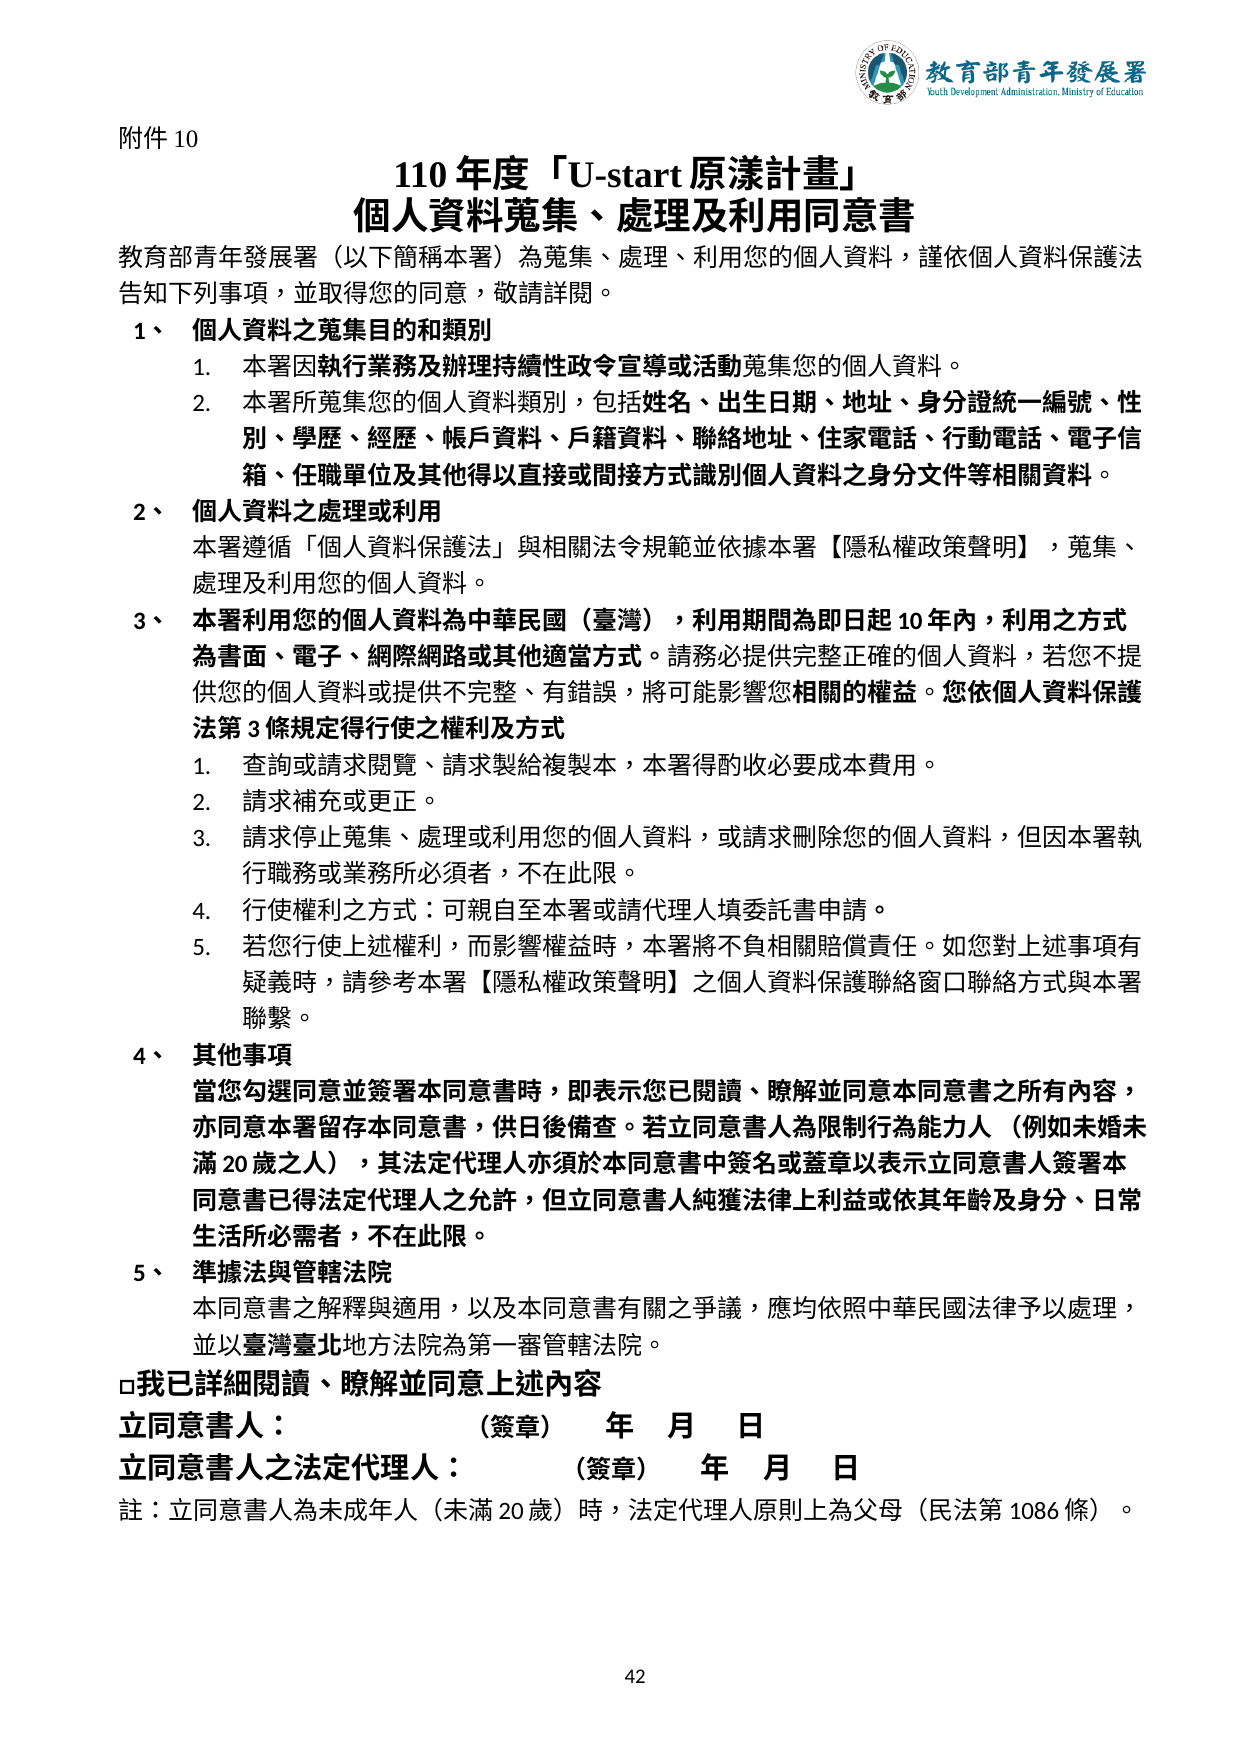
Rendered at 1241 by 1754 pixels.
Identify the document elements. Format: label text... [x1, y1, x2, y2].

text 個人資料蒐集、處理及利用同意書 [118, 196, 1152, 238]
list 當您勾選同意並簽署本同意書時，即表示您已閱讀、瞭解並同意本同意書之所有內容，亦同意本署留存本同意書，供日後備查。若立同意書人為限制行為能力人 （例如未婚未滿20歲之人），其法定代理人亦須於本同意書中簽名或蓋章以表示立同意書人簽署本同意書已得法定代理人之允許，但立同意書人純獲法律上利益或依其年齡及身分、日常生活所必需者，不在此限。 [192, 1071, 1152, 1253]
text 教育部青年發展署（以下簡稱本署）為蒐集、處理、利用您的個人資料，謹依個人資料保護法告知下列事項，並取得您的同意，敬請詳閱。 [118, 238, 1152, 310]
text 立同意書人之法定代理人： （簽章） 年 月 日 [118, 1445, 1152, 1486]
list 查詢或請求閱覽、請求製給複製本，本署得酌收必要成本費用。 [192, 745, 1152, 781]
text 附件10 [118, 118, 1152, 154]
list 本署所蒐集您的個人資料類別，包括姓名、出生日期、地址、身分證統一編號、性別、學歷、經歷、帳戶資料、戶籍資料、聯絡地址、住家電話、行動電話、電子信箱、任職單位及其他得以直接或間接方式識別個人資料之身分文件等相關資料。 [192, 383, 1152, 491]
text □我已詳細閱讀、瞭解並同意上述內容 [118, 1361, 1152, 1403]
list 本署利用您的個人資料為中華民國（臺灣），利用期間為即日起10年內，利用之方式為書面、電子、網際網路或其他適當方式。請務必提供完整正確的個人資料，若您不提供您的個人資料或提供不完整、有錯誤，將可能影響您相關的權益。您依個人資料保護法第3條規定得行使之權利及方式 [133, 600, 1152, 745]
list 其他事項 [133, 1035, 1152, 1071]
list 若您行使上述權利，而影響權益時，本署將不負相關賠償責任。如您對上述事項有疑義時，請參考本署【隱私權政策聲明】之個人資料保護聯絡窗口聯絡方式與本署聯繫。 [192, 926, 1152, 1035]
picture [848, 35, 1152, 109]
list 請求補充或更正。 [192, 781, 1152, 818]
text 110年度「U-start原漾計畫」 [118, 154, 1152, 196]
list 請求停止蒐集、處理或利用您的個人資料，或請求刪除您的個人資料，但因本署執行職務或業務所必須者，不在此限。 [192, 818, 1152, 890]
list 本署因執行業務及辦理持續性政令宣導或活動蒐集您的個人資料。 [192, 346, 1152, 383]
list 個人資料之處理或利用 [133, 491, 1152, 528]
list 行使權利之方式：可親自至本署或請代理人填委託書申請。 [192, 890, 1152, 926]
text 立同意書人： （簽章） 年 月 日 [118, 1403, 1152, 1445]
list 準據法與管轄法院 [133, 1253, 1152, 1289]
list 本署遵循「個人資料保護法」與相關法令規範並依據本署【隱私權政策聲明】，蒐集、處理及利用您的個人資料。 [192, 528, 1152, 600]
list 本同意書之解釋與適用，以及本同意書有關之爭議，應均依照中華民國法律予以處理，並以臺灣臺北地方法院為第一審管轄法院。 [192, 1289, 1152, 1361]
list 個人資料之蒐集目的和類別 [133, 310, 1152, 346]
text 註：立同意書人為未成年人（未滿20歲）時，法定代理人原則上為父母（民法第1086條）。 [118, 1486, 1152, 1528]
